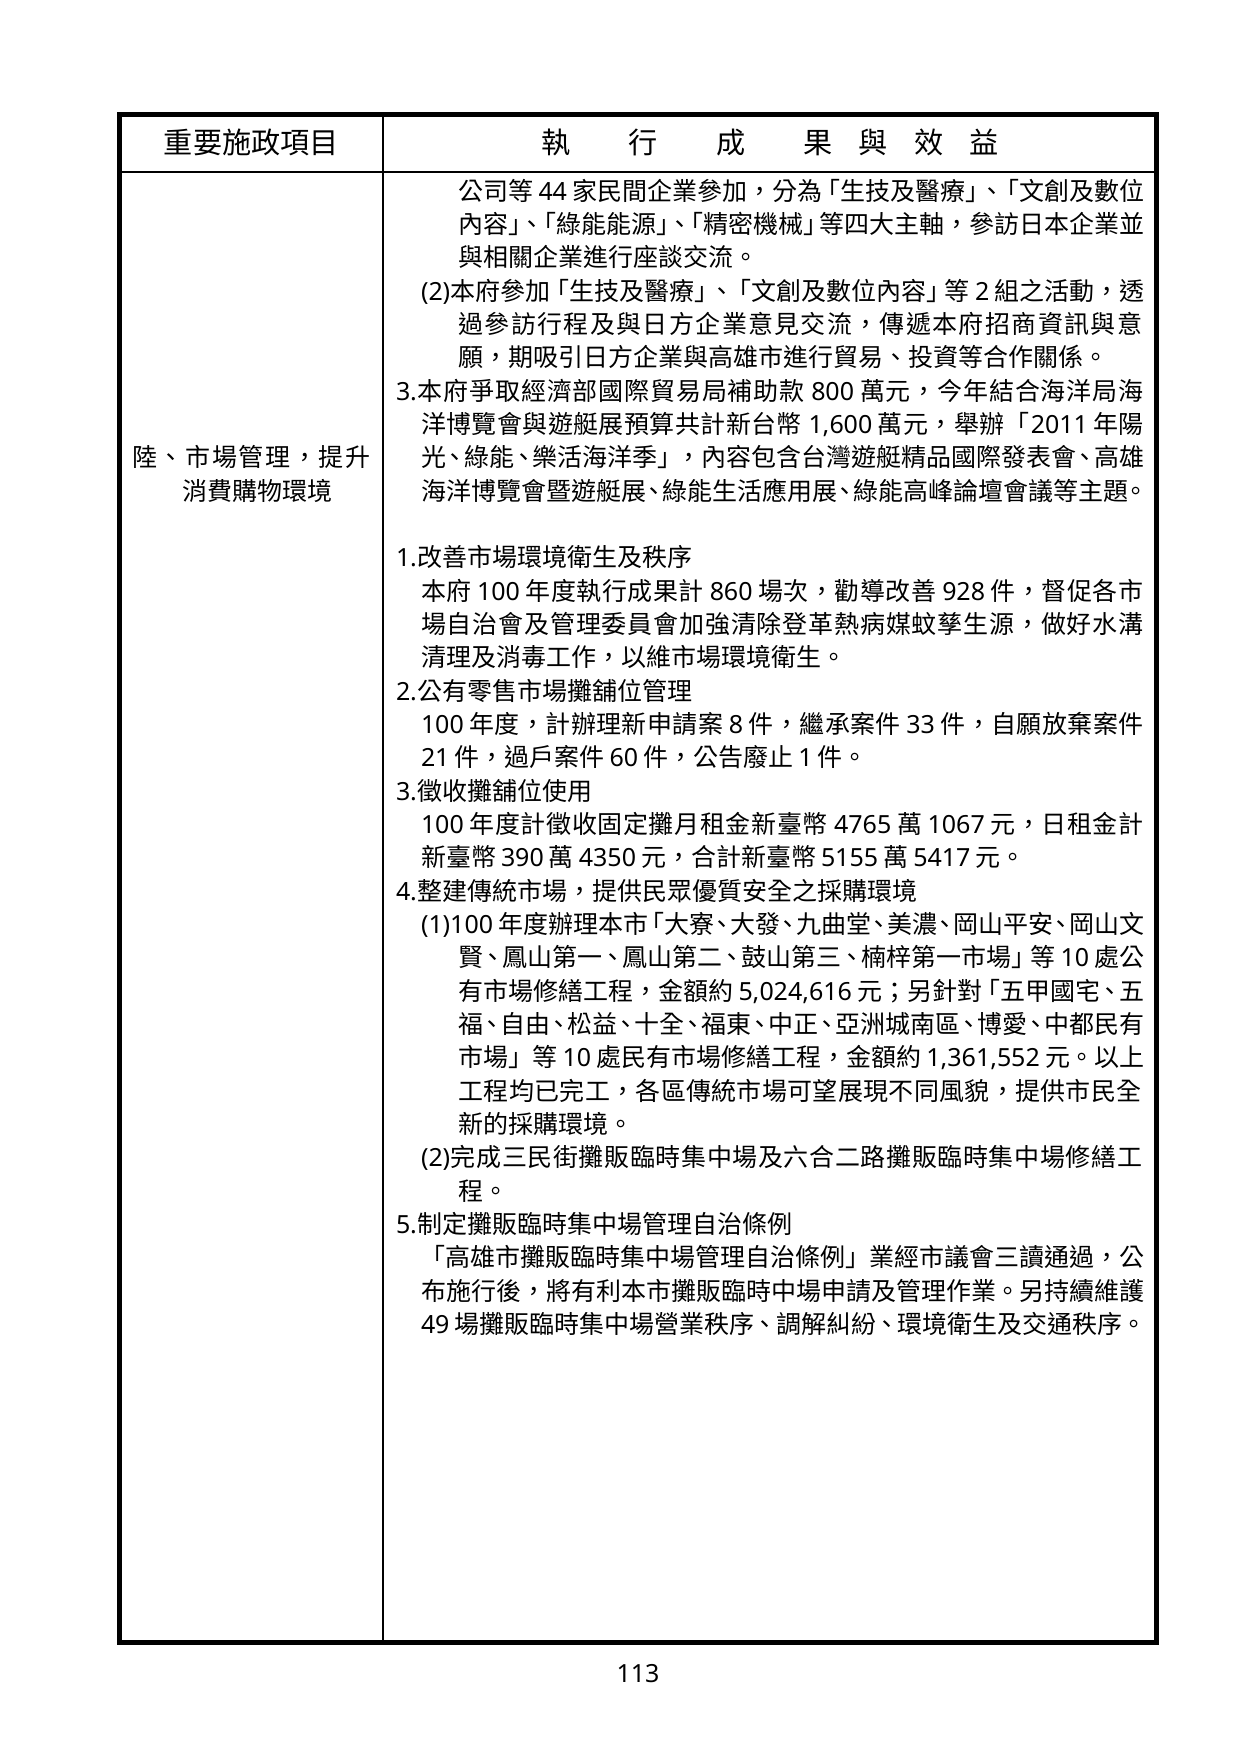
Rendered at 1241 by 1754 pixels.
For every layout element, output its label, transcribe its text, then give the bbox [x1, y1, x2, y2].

table_header 執 行 成 果 與 效 益 [384, 117, 1154, 171]
table_cell 陸、市場管理，提升消費購物環境 [122, 173, 382, 1640]
table_header 重要施政項目 [122, 117, 382, 171]
table_cell 公司等44家民間企業參加，分為「生技及醫療」、「文創及數位內容」、「綠能能源」、「精密機械」等四大主軸，參訪日本企業並與相關企業進行座談交流。 (2)本府參加「生技及醫療」、「文創及數位內容」等2組之活動，透過參訪行程及與日方企業意見交流，傳遞本府招商資訊與意願，期吸引日方企業與高雄市進行貿易、投資等合作關係。 3.本府爭取經濟部國際貿易局補助款800萬元，今年結合海洋局海洋博覽會與遊艇展預算共計新台幣1,600萬元，舉辦「2011年陽光、綠能、樂活海洋季」，內容包含台灣遊艇精品國際發表會、高雄海洋博覽會暨遊艇展、綠能生活應用展、綠能高峰論壇會議等主題。 1.改善市場環境衛生及秩序 本府100年度執行成果計860場次，勸導改善928件，督促各市場自治會及管理委員會加強清除登革熱病媒蚊孳生源，做好水溝清理及消毒工作，以維市場環境衛生。 2.公有零售市場攤舖位管理 100年度，計辦理新申請案8件，繼承案件33件，自願放棄案件21件，過戶案件60件，公告廢止1件。 3.徵收攤舖位使用 100年度計徵收固定攤月租金新臺幣4765萬1067元，日租金計新臺幣390萬4350元，合計新臺幣5155萬5417元。 4.整建傳統市場，提供民眾優質安全之採購環境 (1)100年度辦理本市「大寮、大發、九曲堂、美濃、岡山平安、岡山文賢、鳳山第一、鳳山第二、鼓山第三、楠梓第一市場」等10處公有市場修繕工程，金額約5,024,616元；另針對「五甲國宅、五福、自由、松益、十全、福東、中正、亞洲城南區、博愛、中都民有市場」等10處民有市場修繕工程，金額約1,361,552元。以上工程均已完工，各區傳統市場可望展現不同風貌，提供市民全新的採購環境。 (2)完成三民街攤販臨時集中場及六合二路攤販臨時集中場修繕工程。 5.制定攤販臨時集中場管理自治條例 「高雄市攤販臨時集中場管理自治條例」業經市議會三讀通過，公布施行後，將有利本市攤販臨時中場申請及管理作業。另持續維護49場攤販臨時集中場營業秩序、調解糾紛、環境衛生及交通秩序。 [384, 173, 1154, 1640]
